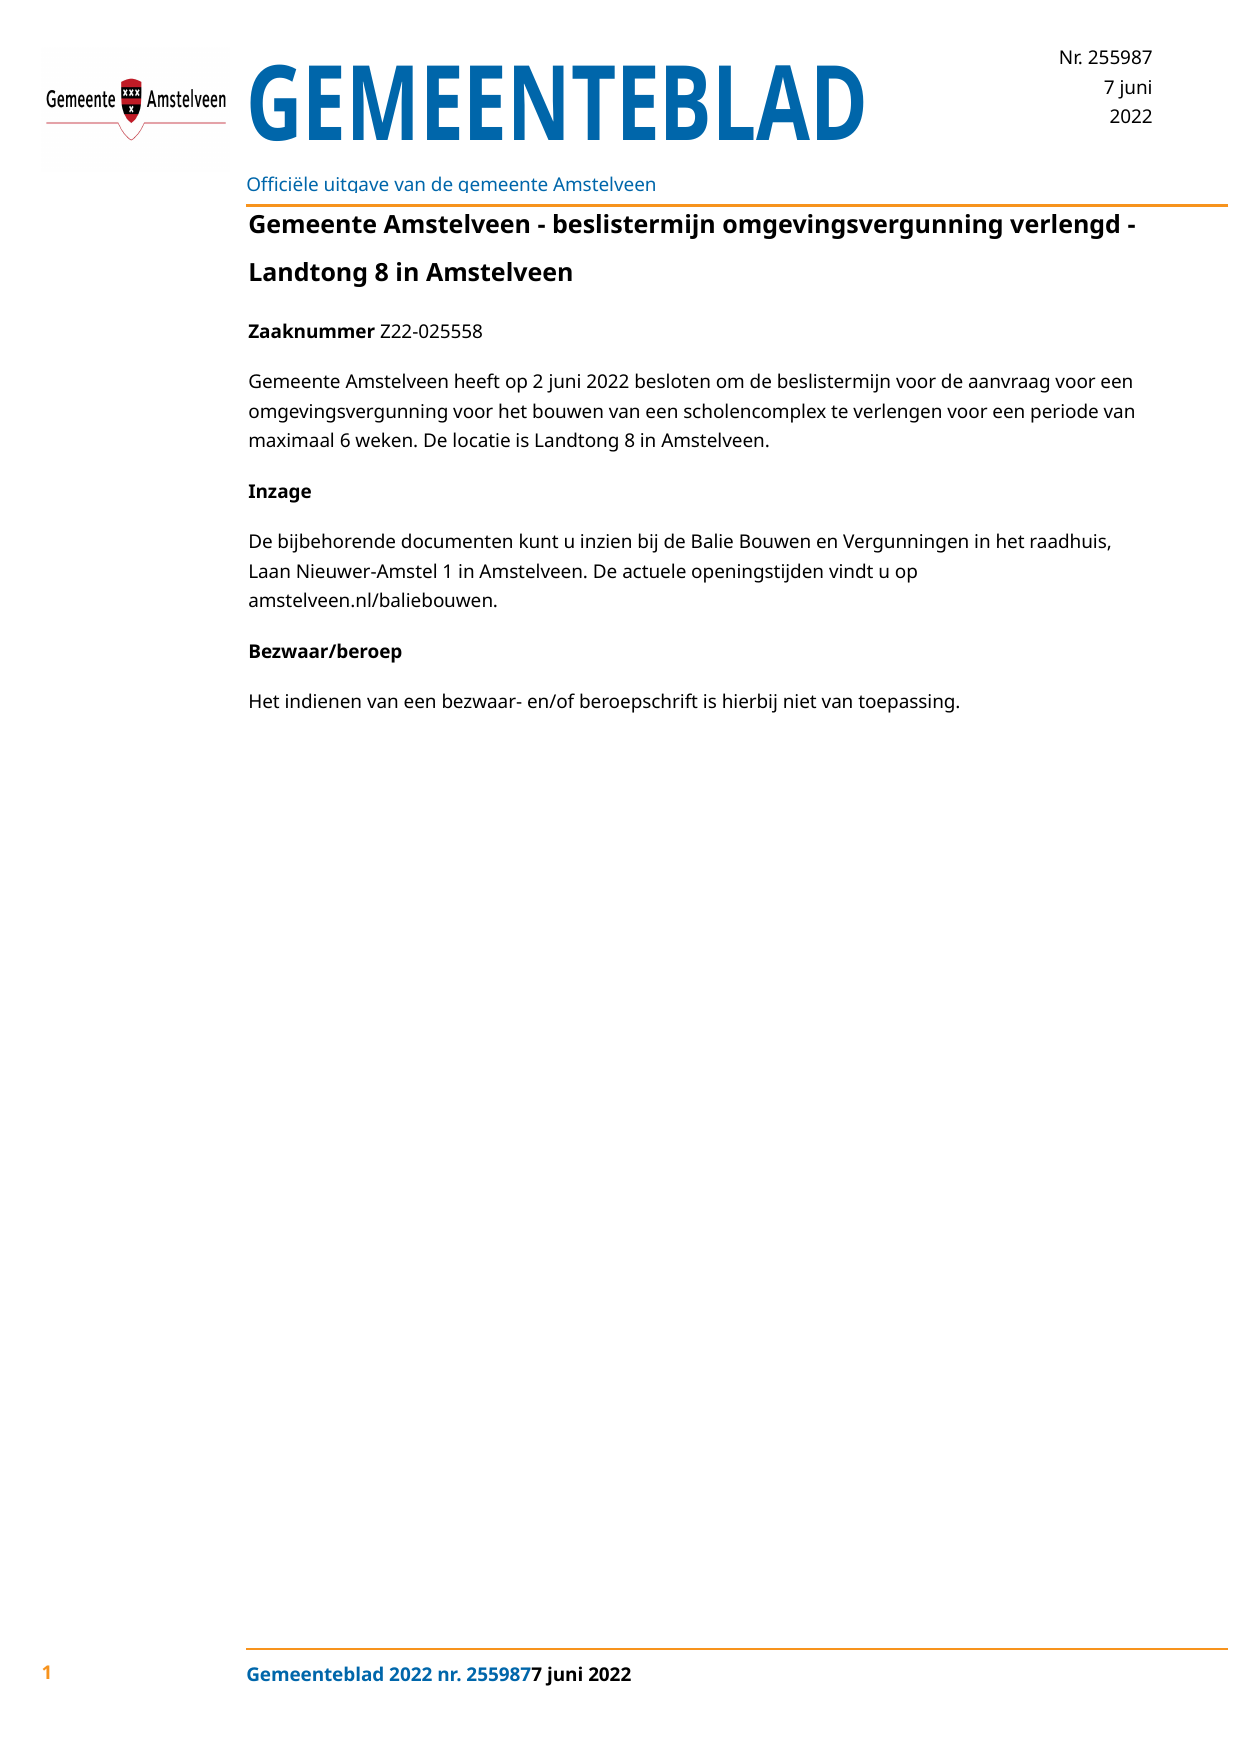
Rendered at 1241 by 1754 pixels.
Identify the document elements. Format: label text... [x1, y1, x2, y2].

text Bezwaar/beroep [248, 638, 1152, 664]
picture [41, 47, 231, 172]
text Zaaknummer Z22-025558 [248, 318, 1152, 344]
text Het indienen van een bezwaar- en/of beroepschrift is hierbij niet van toepassing. [248, 688, 1152, 714]
text Inzage [248, 478, 1152, 504]
text Gemeente Amstelveen heeft op 2 juni 2022 besloten om de beslistermijn voor de aanvraag voor een omgevingsvergunning voor het bouwen van een scholencomplex te verlengen voor een periode van maximaal 6 weken. De locatie is Landtong 8 in Amstelveen. [248, 368, 1152, 453]
text Gemeente Amstelveen - beslistermijn omgevingsvergunning verlengd - Landtong 8 in Amstelveen [248, 207, 1152, 288]
text De bijbehorende documenten kunt u inzien bij de Balie Bouwen en Vergunningen in het raadhuis, Laan Nieuwer-Amstel 1 in Amstelveen. De actuele openingstijden vindt u op amstelveen.nl/baliebouwen. [248, 528, 1152, 613]
